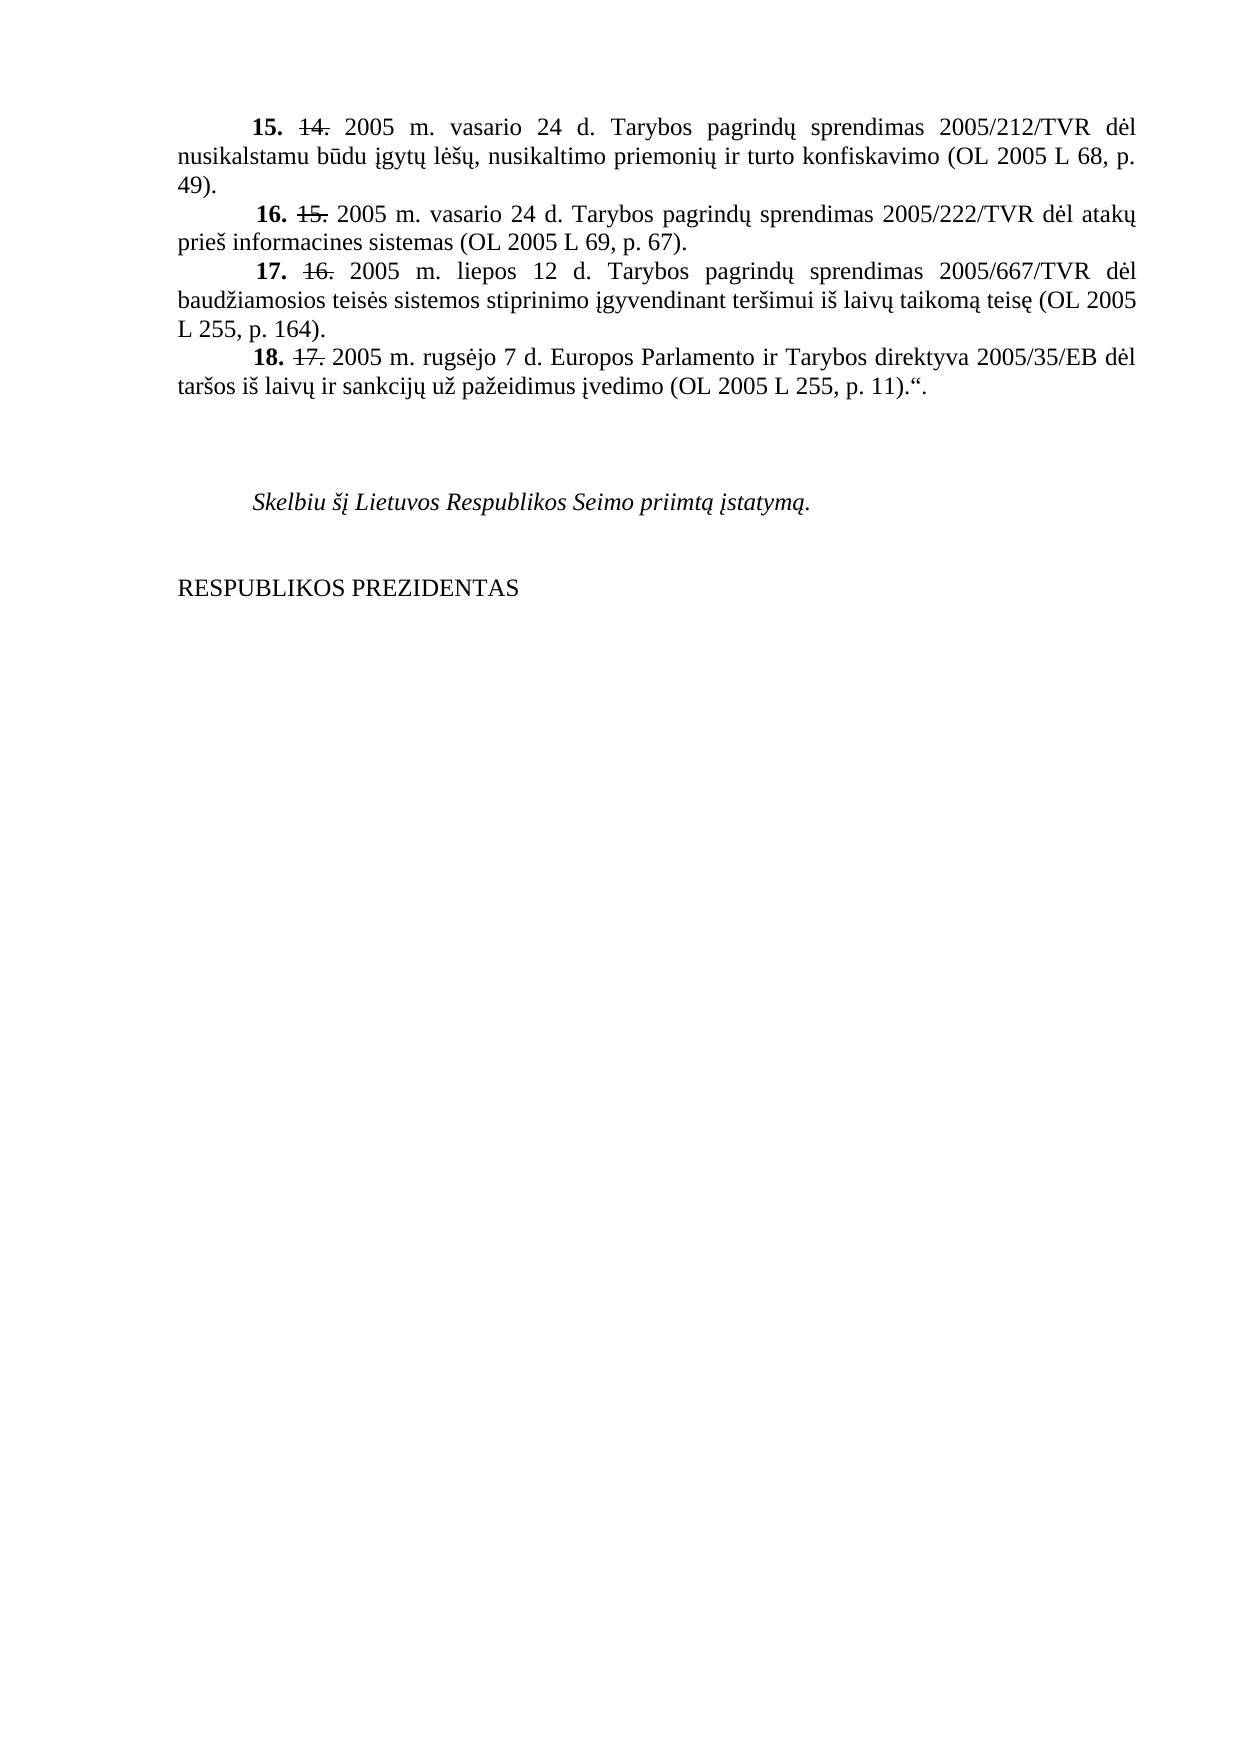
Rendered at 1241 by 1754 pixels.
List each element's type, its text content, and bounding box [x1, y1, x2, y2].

text 16. 15. 2005 m. vasario 24 d. Tarybos pagrindų sprendimas 2005/222/TVR dėl atakų prieš informacines sistemas (OL 2005 L 69, p. 67). [177, 199, 1137, 256]
text 18. 17. 2005 m. rugsėjo 7 d. Europos Parlamento ir Tarybos direktyva 2005/35/EB dėl taršos iš laivų ir sankcijų už pažeidimus įvedimo (OL 2005 L 255, p. 11).“. [177, 342, 1137, 401]
text RESPUBLIKOS PREZIDENTAS [177, 573, 1137, 602]
text 15. 14. 2005 m. vasario 24 d. Tarybos pagrindų sprendimas 2005/212/TVR dėl nusikalstamu būdu įgytų lėšų, nusikaltimo priemonių ir turto konfiskavimo (OL 2005 L 68, p. 49). [177, 112, 1137, 199]
text Skelbiu šį Lietuvos Respublikos Seimo priimtą įstatymą. [177, 487, 1137, 516]
text 17. 16. 2005 m. liepos 12 d. Tarybos pagrindų sprendimas 2005/667/TVR dėl baudžiamosios teisės sistemos stiprinimo įgyvendinant teršimui iš laivų taikomą teisę (OL 2005 L 255, p. 164). [177, 256, 1137, 342]
